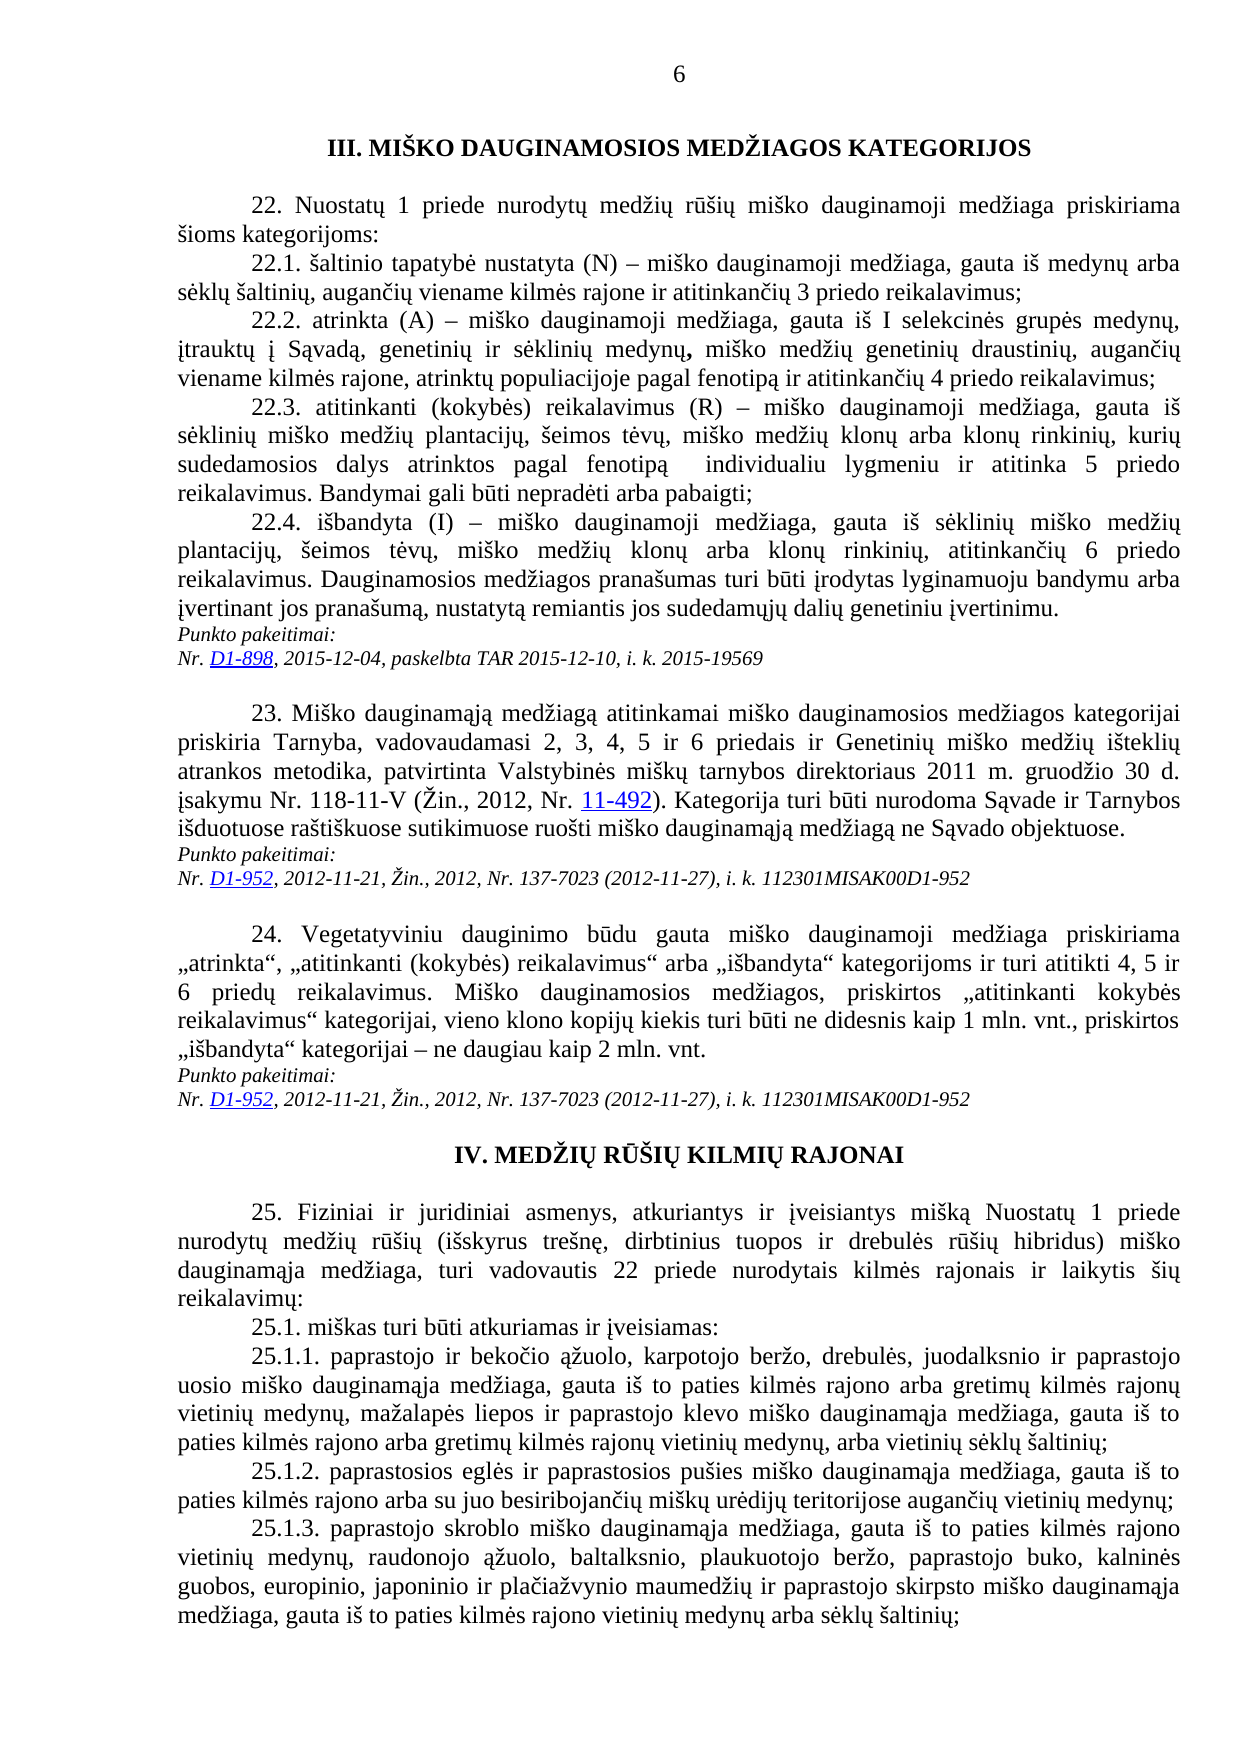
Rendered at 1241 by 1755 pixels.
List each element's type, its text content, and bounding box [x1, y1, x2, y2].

text Punkto pakeitimai: [177, 622, 1181, 646]
text 22.2. atrinkta (A) – miško dauginamoji medžiaga, gauta iš I selekcinės grupės medynų, įtrauktų į Sąvadą, genetinių ir sėklinių medynų, miško medžių genetinių draustinių, augančių viename kilmės rajone, atrinktų populiacijoje pagal fenotipą ir atitinkančių 4 priedo reikalavimus; [177, 305, 1181, 392]
text 22. Nuostatų 1 priede nurodytų medžių rūšių miško dauginamoji medžiaga priskiriama šioms kategorijoms: [177, 190, 1181, 248]
text 25.1. miškas turi būti atkuriamas ir įveisiamas: [177, 1312, 1181, 1341]
text 22.3. atitinkanti (kokybės) reikalavimus (R) – miško dauginamoji medžiaga, gauta iš sėklinių miško medžių plantacijų, šeimos tėvų, miško medžių klonų arba klonų rinkinių, kurių sudedamosios dalys atrinktos pagal fenotipą individualiu lygmeniu ir atitinka 5 priedo reikalavimus. Bandymai gali būti nepradėti arba pabaigti; [177, 392, 1181, 507]
text 25.1.3. paprastojo skroblo miško dauginamąja medžiaga, gauta iš to paties kilmės rajono vietinių medynų, raudonojo ąžuolo, baltalksnio, plaukuotojo beržo, paprastojo buko, kalninės guobos, europinio, japoninio ir plačiažvynio maumedžių ir paprastojo skirpsto miško dauginamąja medžiaga, gauta iš to paties kilmės rajono vietinių medynų arba sėklų šaltinių; [177, 1513, 1181, 1628]
text Nr. D1-898, 2015-12-04, paskelbta TAR 2015-12-10, i. k. 2015-19569 [177, 646, 1181, 670]
text 22.4. išbandyta (I) – miško dauginamoji medžiaga, gauta iš sėklinių miško medžių plantacijų, šeimos tėvų, miško medžių klonų arba klonų rinkinių, atitinkančių 6 priedo reikalavimus. Dauginamosios medžiagos pranašumas turi būti įrodytas lyginamuoju bandymu arba įvertinant jos pranašumą, nustatytą remiantis jos sudedamųjų dalių genetiniu įvertinimu. [177, 507, 1181, 622]
text 25.1.2. paprastosios eglės ir paprastosios pušies miško dauginamąja medžiaga, gauta iš to paties kilmės rajono arba su juo besiribojančių miškų urėdijų teritorijose augančių vietinių medynų; [177, 1456, 1181, 1513]
text 25. Fiziniai ir juridiniai asmenys, atkuriantys ir įveisiantys mišką Nuostatų 1 priede nurodytų medžių rūšių (išskyrus trešnę, dirbtinius tuopos ir drebulės rūšių hibridus) miško dauginamąja medžiaga, turi vadovautis 22 priede nurodytais kilmės rajonais ir laikytis šių reikalavimų: [177, 1197, 1181, 1312]
text 25.1.1. paprastojo ir bekočio ąžuolo, karpotojo beržo, drebulės, juodalksnio ir paprastojo uosio miško dauginamąja medžiaga, gauta iš to paties kilmės rajono arba gretimų kilmės rajonų vietinių medynų, mažalapės liepos ir paprastojo klevo miško dauginamąja medžiaga, gauta iš to paties kilmės rajono arba gretimų kilmės rajonų vietinių medynų, arba vietinių sėklų šaltinių; [177, 1341, 1181, 1456]
text Nr. D1-952, 2012-11-21, Žin., 2012, Nr. 137-7023 (2012-11-27), i. k. 112301MISAK00D1-952 [177, 866, 1181, 890]
text 22.1. šaltinio tapatybė nustatyta (N) – miško dauginamoji medžiaga, gauta iš medynų arba sėklų šaltinių, augančių viename kilmės rajone ir atitinkančių 3 priedo reikalavimus; [177, 248, 1181, 305]
text 23. Miško dauginamąją medžiagą atitinkamai miško dauginamosios medžiagos kategorijai priskiria Tarnyba, vadovaudamasi 2, 3, 4, 5 ir 6 priedais ir Genetinių miško medžių išteklių atrankos metodika, patvirtinta Valstybinės miškų tarnybos direktoriaus 2011 m. gruodžio 30 d. įsakymu Nr. 118-11-V (Žin., 2012, Nr. 11-492). Kategorija turi būti nurodoma Sąvade ir Tarnybos išduotuose raštiškuose sutikimuose ruošti miško dauginamąją medžiagą ne Sąvado objektuose. [177, 698, 1181, 842]
text IV. MEDŽIŲ RŪŠIŲ KILMIŲ RAJONAI [177, 1140, 1181, 1168]
text Punkto pakeitimai: [177, 842, 1181, 866]
text Punkto pakeitimai: [177, 1063, 1181, 1087]
text Nr. D1-952, 2012-11-21, Žin., 2012, Nr. 137-7023 (2012-11-27), i. k. 112301MISAK00D1-952 [177, 1087, 1181, 1111]
text 24. Vegetatyviniu dauginimo būdu gauta miško dauginamoji medžiaga priskiriama „atrinkta“, „atitinkanti (kokybės) reikalavimus“ arba „išbandyta“ kategorijoms ir turi atitikti 4, 5 ir 6 priedų reikalavimus. Miško dauginamosios medžiagos, priskirtos „atitinkanti kokybės reikalavimus“ kategorijai, vieno klono kopijų kiekis turi būti ne didesnis kaip 1 mln. vnt., priskirtos „išbandyta“ kategorijai – ne daugiau kaip 2 mln. vnt. [177, 919, 1181, 1063]
text III. MIŠKO DAUGINAMOSIOS MEDŽIAGOS KATEGORIJOS [177, 133, 1181, 162]
